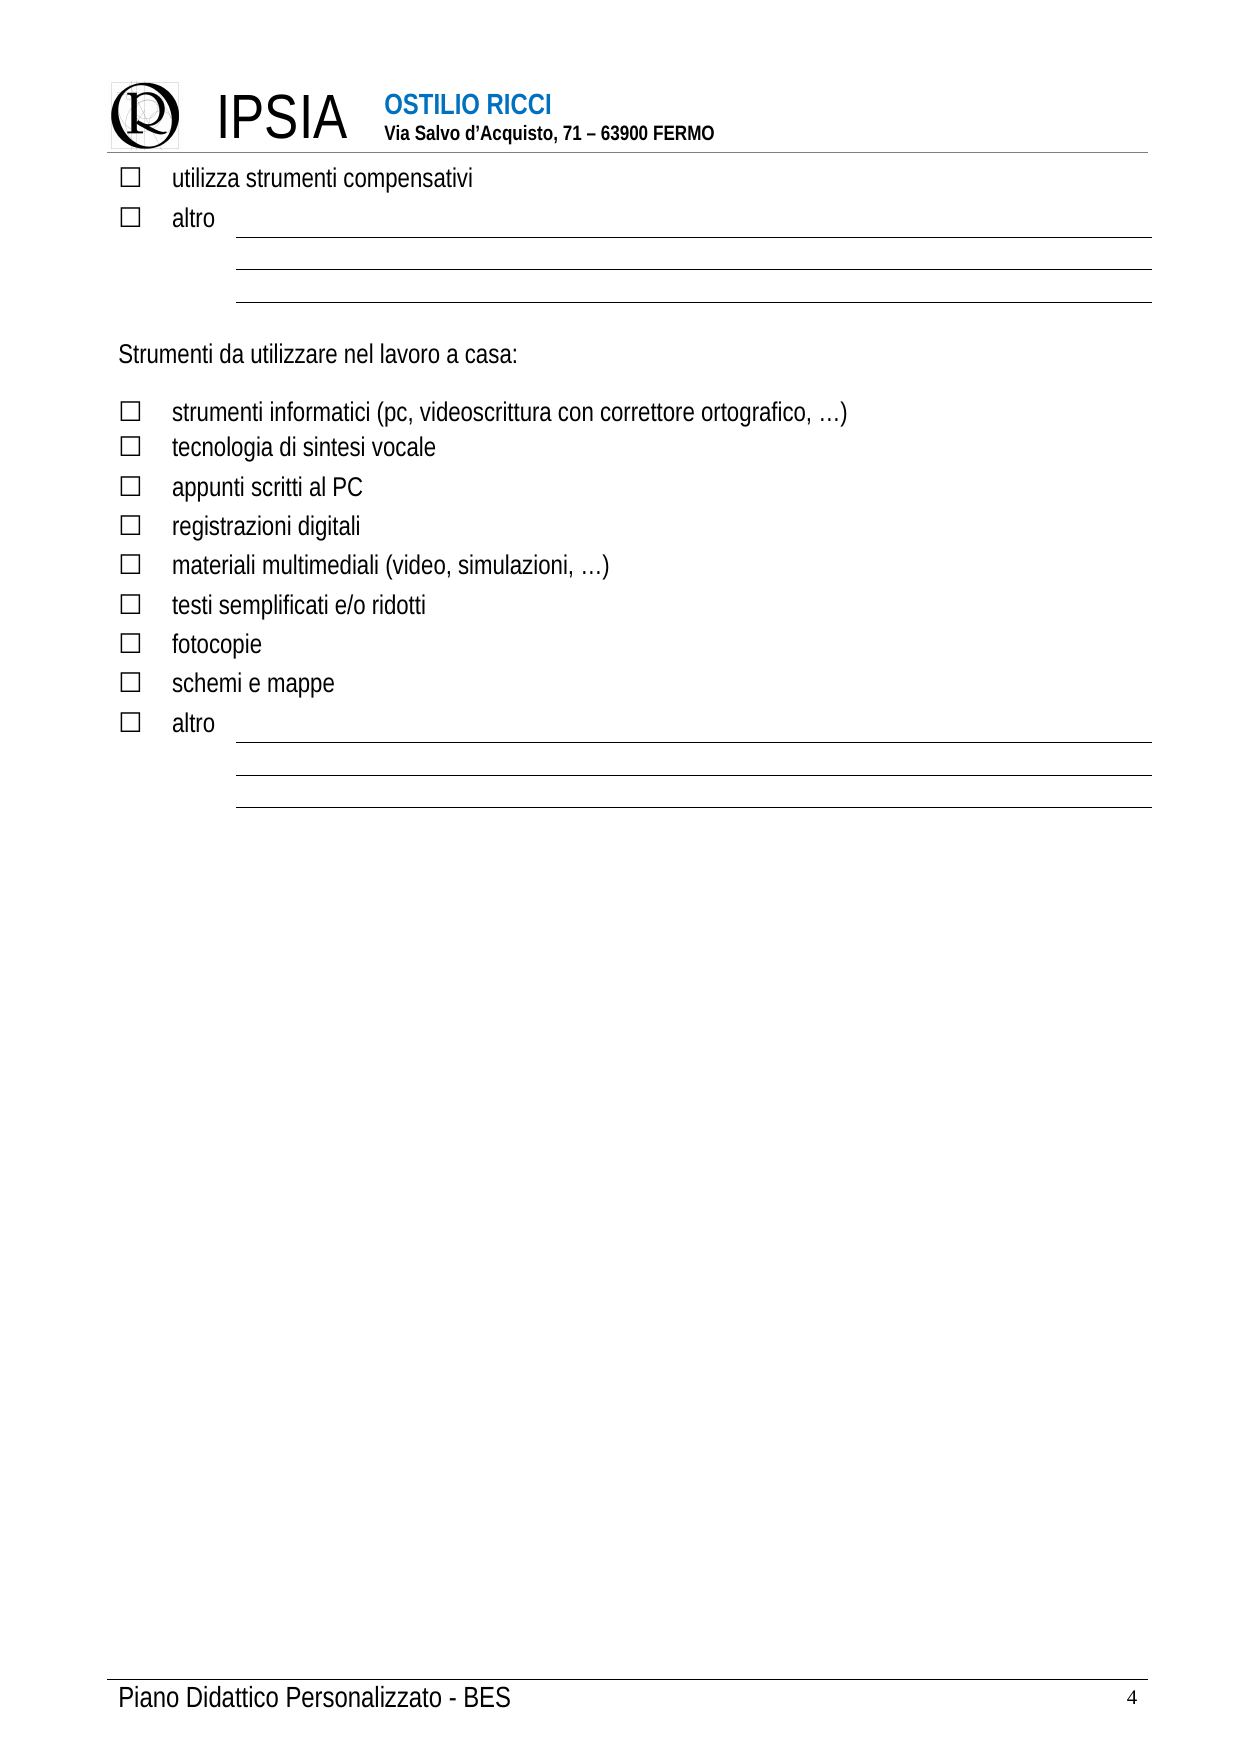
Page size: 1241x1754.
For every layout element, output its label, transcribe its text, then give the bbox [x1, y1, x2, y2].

table_cell [236, 198, 1152, 237]
table_cell materiali multimediali (video, simulazioni, …) [161, 545, 1152, 585]
table_cell appunti scritti al PC [161, 467, 1152, 506]
table_cell ☐ [107, 664, 161, 703]
table_cell [107, 237, 161, 269]
table_cell registrazioni digitali [161, 506, 1152, 545]
table_cell ☐ [107, 703, 161, 742]
table_cell ☐ [107, 585, 161, 624]
table_cell [107, 269, 161, 302]
table_cell ☐ [107, 158, 161, 197]
table_cell altro [161, 198, 236, 237]
table_cell [161, 269, 236, 302]
table_cell testi semplificati e/o ridotti [161, 585, 1152, 624]
table_cell [161, 742, 236, 775]
table_cell schemi e mappe [161, 664, 1152, 703]
table_cell ☐ [107, 467, 161, 506]
table_cell [236, 238, 1152, 269]
table_cell [161, 775, 236, 807]
table_header ☐ [107, 396, 161, 427]
table_cell fotocopie [161, 624, 1152, 663]
table_cell altro [161, 703, 236, 742]
table_cell ☐ [107, 427, 161, 467]
table_header strumenti informatici (pc, videoscrittura con correttore ortografico, …) [161, 396, 1152, 427]
table_cell [236, 270, 1152, 302]
table_cell [107, 742, 161, 775]
table_cell [107, 775, 161, 807]
table_cell ☐ [107, 624, 161, 663]
table_cell ☐ [107, 506, 161, 545]
table_cell ☐ [107, 545, 161, 585]
table_cell [236, 743, 1152, 775]
table_cell [236, 703, 1152, 742]
table_cell tecnologia di sintesi vocale [161, 427, 1152, 467]
picture [106, 80, 184, 152]
table_cell ☐ [107, 198, 161, 237]
text Strumenti da utilizzare nel lavoro a casa: [118, 338, 1137, 369]
table_cell utilizza strumenti compensativi [161, 158, 1152, 197]
table_cell [161, 237, 236, 269]
table_cell [236, 776, 1152, 807]
